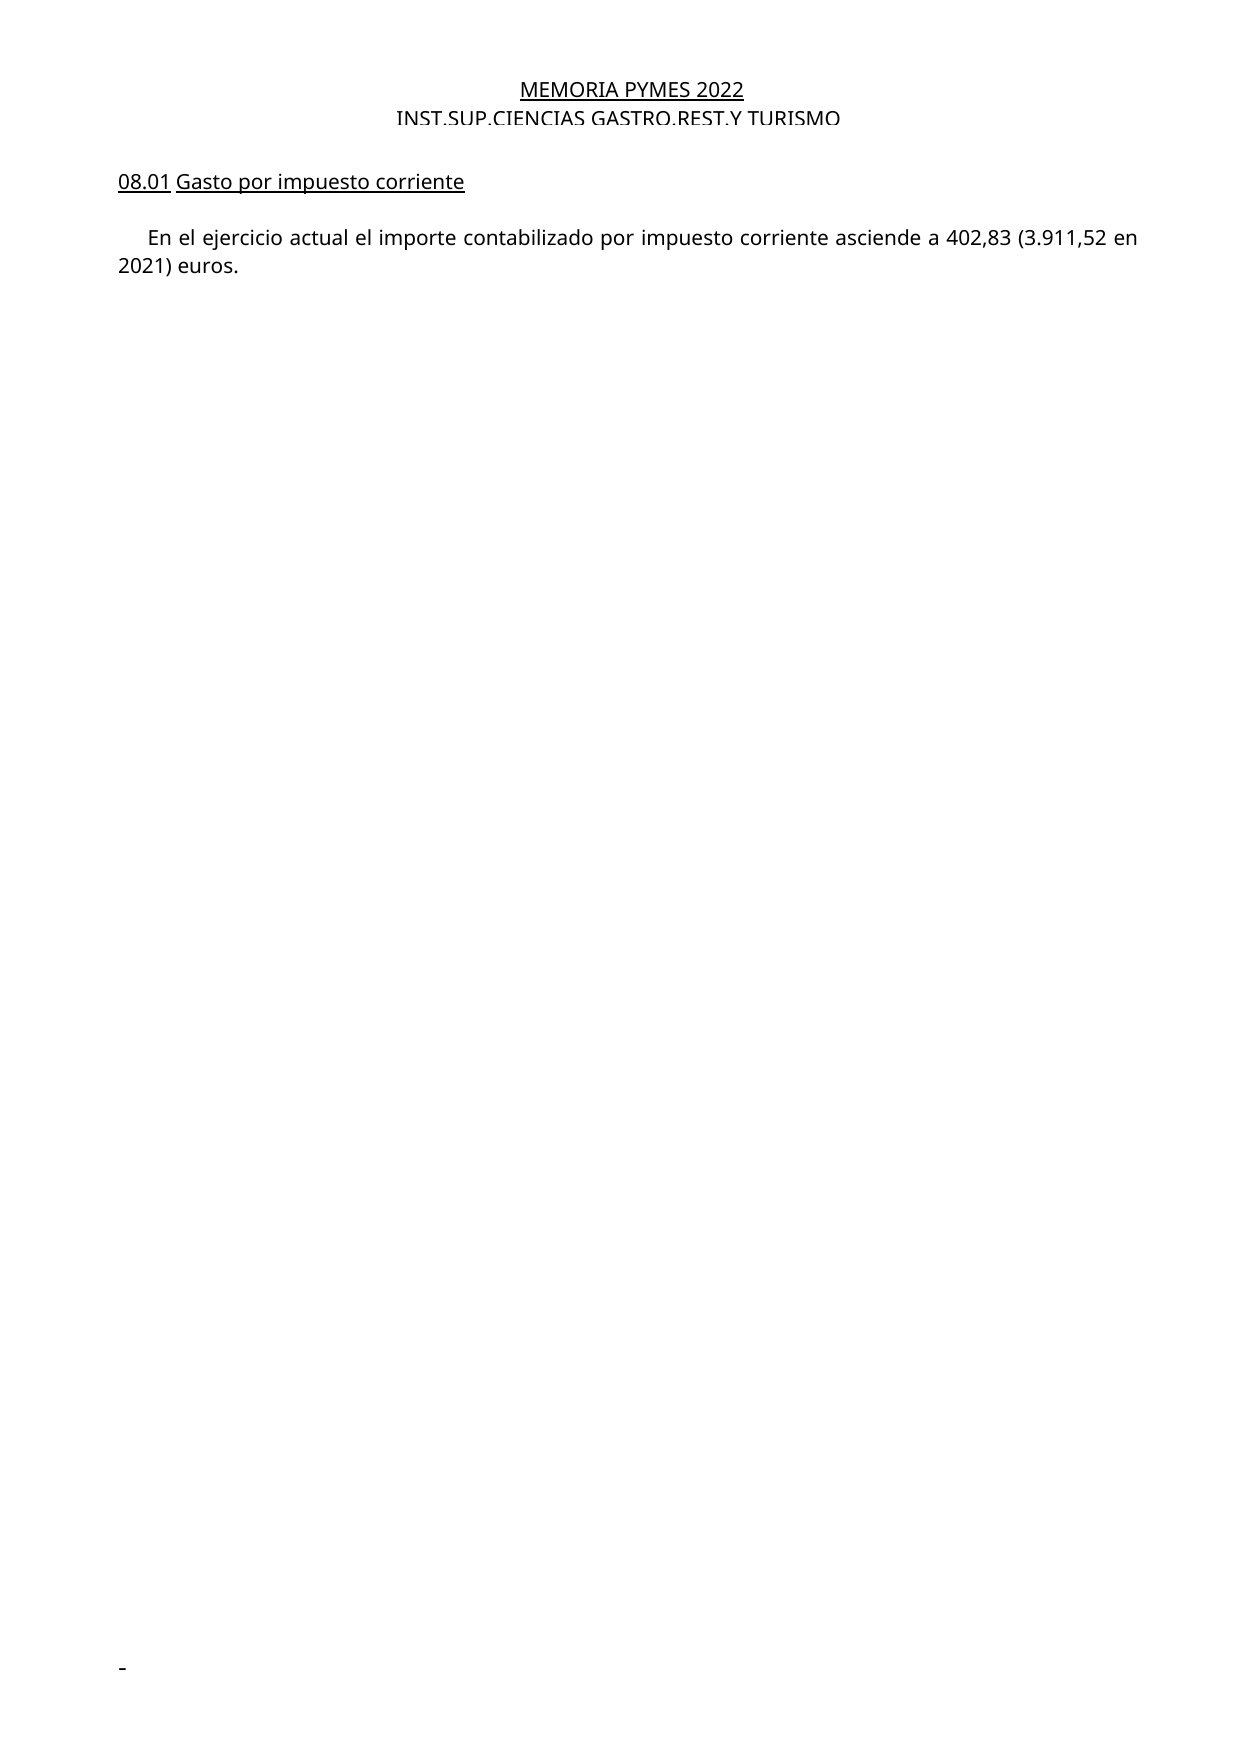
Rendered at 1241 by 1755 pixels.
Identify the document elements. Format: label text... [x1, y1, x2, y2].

text En el ejercicio actual el importe contabilizado por impuesto corriente asciende a 402,83 (3.911,52 en 2021) euros. [118, 223, 1163, 280]
list Gasto por impuesto corriente [118, 167, 1163, 195]
